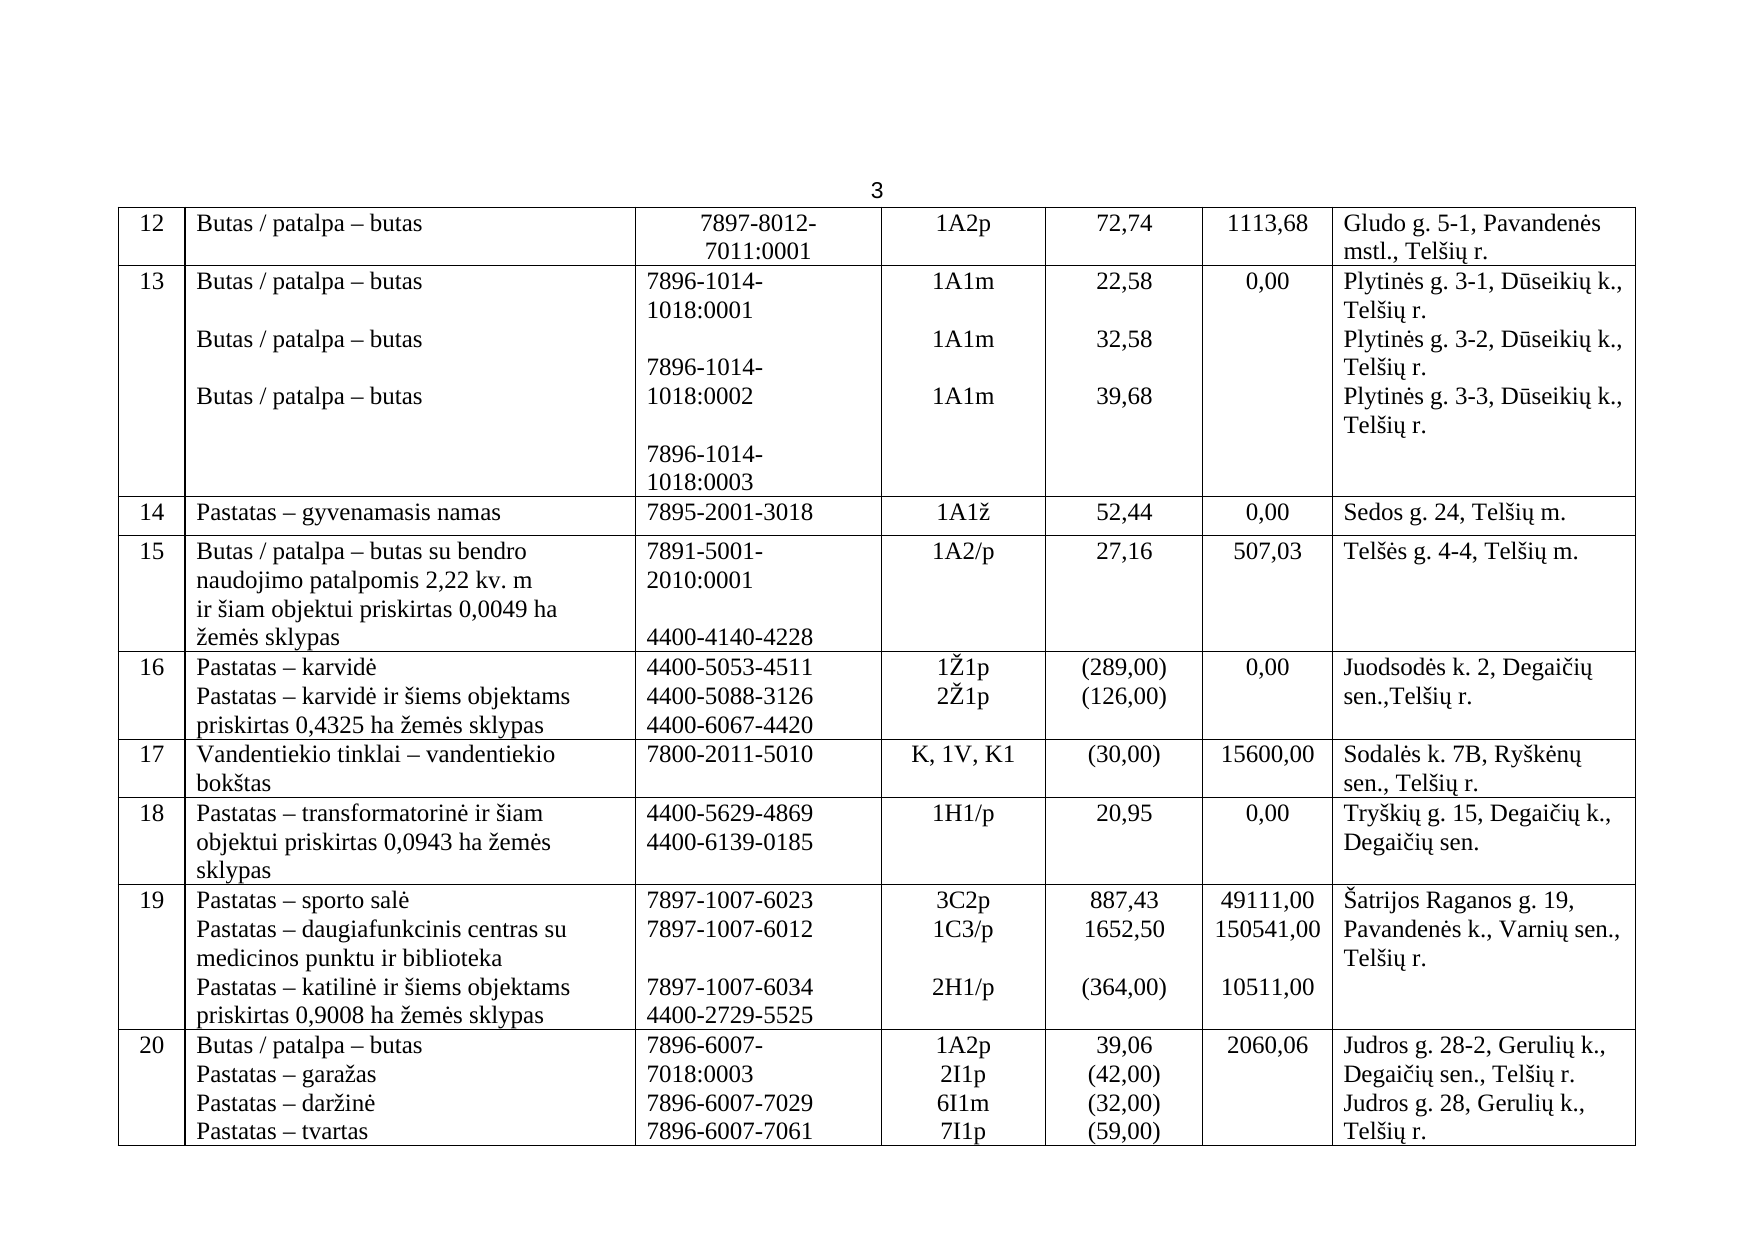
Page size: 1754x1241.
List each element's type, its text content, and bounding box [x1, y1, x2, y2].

table_cell 7896-6007-7018:0003 7896-6007-7029 7896-6007-7061 [636, 1030, 881, 1145]
table_cell 7897-1007-6023 7897-1007-6012 7897-1007-6034 4400-2729-5525 [636, 885, 881, 1029]
table_cell 1A1m 1A1m 1A1m [882, 266, 1045, 496]
table_cell Plytinės g. 3-1, Dūseikių k., Telšių r. Plytinės g. 3-2, Dūseikių k., Telšių r. Plytinės g. 3-3, Dūseikių k., Telšių r. [1333, 266, 1635, 496]
table_cell Šatrijos Raganos g. 19, Pavandenės k., Varnių sen., Telšių r. [1333, 885, 1635, 1029]
table_cell Pastatas – gyvenamasis namas [186, 497, 635, 535]
table_cell K, 1V, K1 [882, 740, 1045, 797]
table_cell 1A2/p [882, 536, 1045, 651]
table_cell Pastatas – karvidė Pastatas – karvidė ir šiems objektams priskirtas 0,4325 ha žemės sklypas [186, 652, 635, 738]
table_cell 72,74 [1046, 208, 1202, 265]
table_cell 4400-5053-4511 4400-5088-3126 4400-6067-4420 [636, 652, 881, 738]
table_cell 39,06 (42,00) (32,00) (59,00) [1046, 1030, 1202, 1145]
table_cell 12 [119, 208, 184, 265]
table_cell 887,43 1652,50 (364,00) [1046, 885, 1202, 1029]
table_cell 15600,00 [1203, 740, 1332, 797]
table_cell Vandentiekio tinklai – vandentiekio bokštas [186, 740, 635, 797]
table_cell 0,00 [1203, 266, 1332, 496]
table_cell 1113,68 [1203, 208, 1332, 265]
table_cell Tryškių g. 15, Degaičių k., Degaičių sen. [1333, 798, 1635, 884]
table_cell (30,00) [1046, 740, 1202, 797]
table_cell 0,00 [1203, 497, 1332, 535]
table_cell Sedos g. 24, Telšių m. [1333, 497, 1635, 535]
table_cell Pastatas – sporto salė Pastatas – daugiafunkcinis centras su medicinos punktu ir biblioteka Pastatas – katilinė ir šiems objektams priskirtas 0,9008 ha žemės sklypas [186, 885, 635, 1029]
table_cell 13 [119, 266, 184, 496]
table_cell Butas / patalpa – butas Pastatas – garažas Pastatas – daržinė Pastatas – tvartas [186, 1030, 635, 1145]
table_cell Telšės g. 4-4, Telšių m. [1333, 536, 1635, 651]
table_cell 19 [119, 885, 184, 1029]
table_cell 18 [119, 798, 184, 884]
table_cell 22,58 32,58 39,68 [1046, 266, 1202, 496]
table_cell 7896-1014-1018:0001 7896-1014-1018:0002 7896-1014-1018:0003 [636, 266, 881, 496]
table_cell 20,95 [1046, 798, 1202, 884]
table_cell 7897-8012-7011:0001 [636, 208, 881, 265]
table_cell 2060,06 [1203, 1030, 1332, 1145]
table_cell Butas / patalpa – butas Butas / patalpa – butas Butas / patalpa – butas [186, 266, 635, 496]
table_cell 1H1/p [882, 798, 1045, 884]
table_cell Sodalės k. 7B, Ryškėnų sen., Telšių r. [1333, 740, 1635, 797]
table_cell 507,03 [1203, 536, 1332, 651]
table_cell 49111,00 150541,00 10511,00 [1203, 885, 1332, 1029]
table_cell 1A1ž [882, 497, 1045, 535]
table_cell 7891-5001-2010:0001 4400-4140-4228 [636, 536, 881, 651]
table_cell (289,00) (126,00) [1046, 652, 1202, 738]
table_cell Butas / patalpa – butas [186, 208, 635, 265]
table_cell 14 [119, 497, 184, 535]
table_cell Pastatas – transformatorinė ir šiam objektui priskirtas 0,0943 ha žemės sklypas [186, 798, 635, 884]
table_cell Juodsodės k. 2, Degaičių sen.,Telšių r. [1333, 652, 1635, 738]
table_cell 0,00 [1203, 798, 1332, 884]
table_cell 3C2p 1C3/p 2H1/p [882, 885, 1045, 1029]
table_cell 27,16 [1046, 536, 1202, 651]
table_cell Butas / patalpa – butas su bendro naudojimo patalpomis 2,22 kv. m ir šiam objektui priskirtas 0,0049 ha žemės sklypas [186, 536, 635, 651]
table_cell 0,00 [1203, 652, 1332, 738]
table_cell 4400-5629-4869 4400-6139-0185 [636, 798, 881, 884]
table_header [1059, 565, 1190, 594]
table_cell 7895-2001-3018 [636, 497, 881, 535]
table_cell 7800-2011-5010 [636, 740, 881, 797]
table_cell 1A2p 2I1p 6I1m 7I1p [882, 1030, 1045, 1145]
table_cell 17 [119, 740, 184, 797]
table_cell 15 [119, 536, 184, 651]
table_cell 52,44 [1046, 497, 1202, 535]
table_cell 20 [119, 1030, 184, 1145]
table_cell 1A2p [882, 208, 1045, 265]
table_cell Gludo g. 5-1, Pavandenės mstl., Telšių r. [1333, 208, 1635, 265]
table_cell 16 [119, 652, 184, 738]
table_cell 1Ž1p 2Ž1p [882, 652, 1045, 738]
table_cell Judros g. 28-2, Gerulių k., Degaičių sen., Telšių r. Judros g. 28, Gerulių k., Telšių r. [1333, 1030, 1635, 1145]
